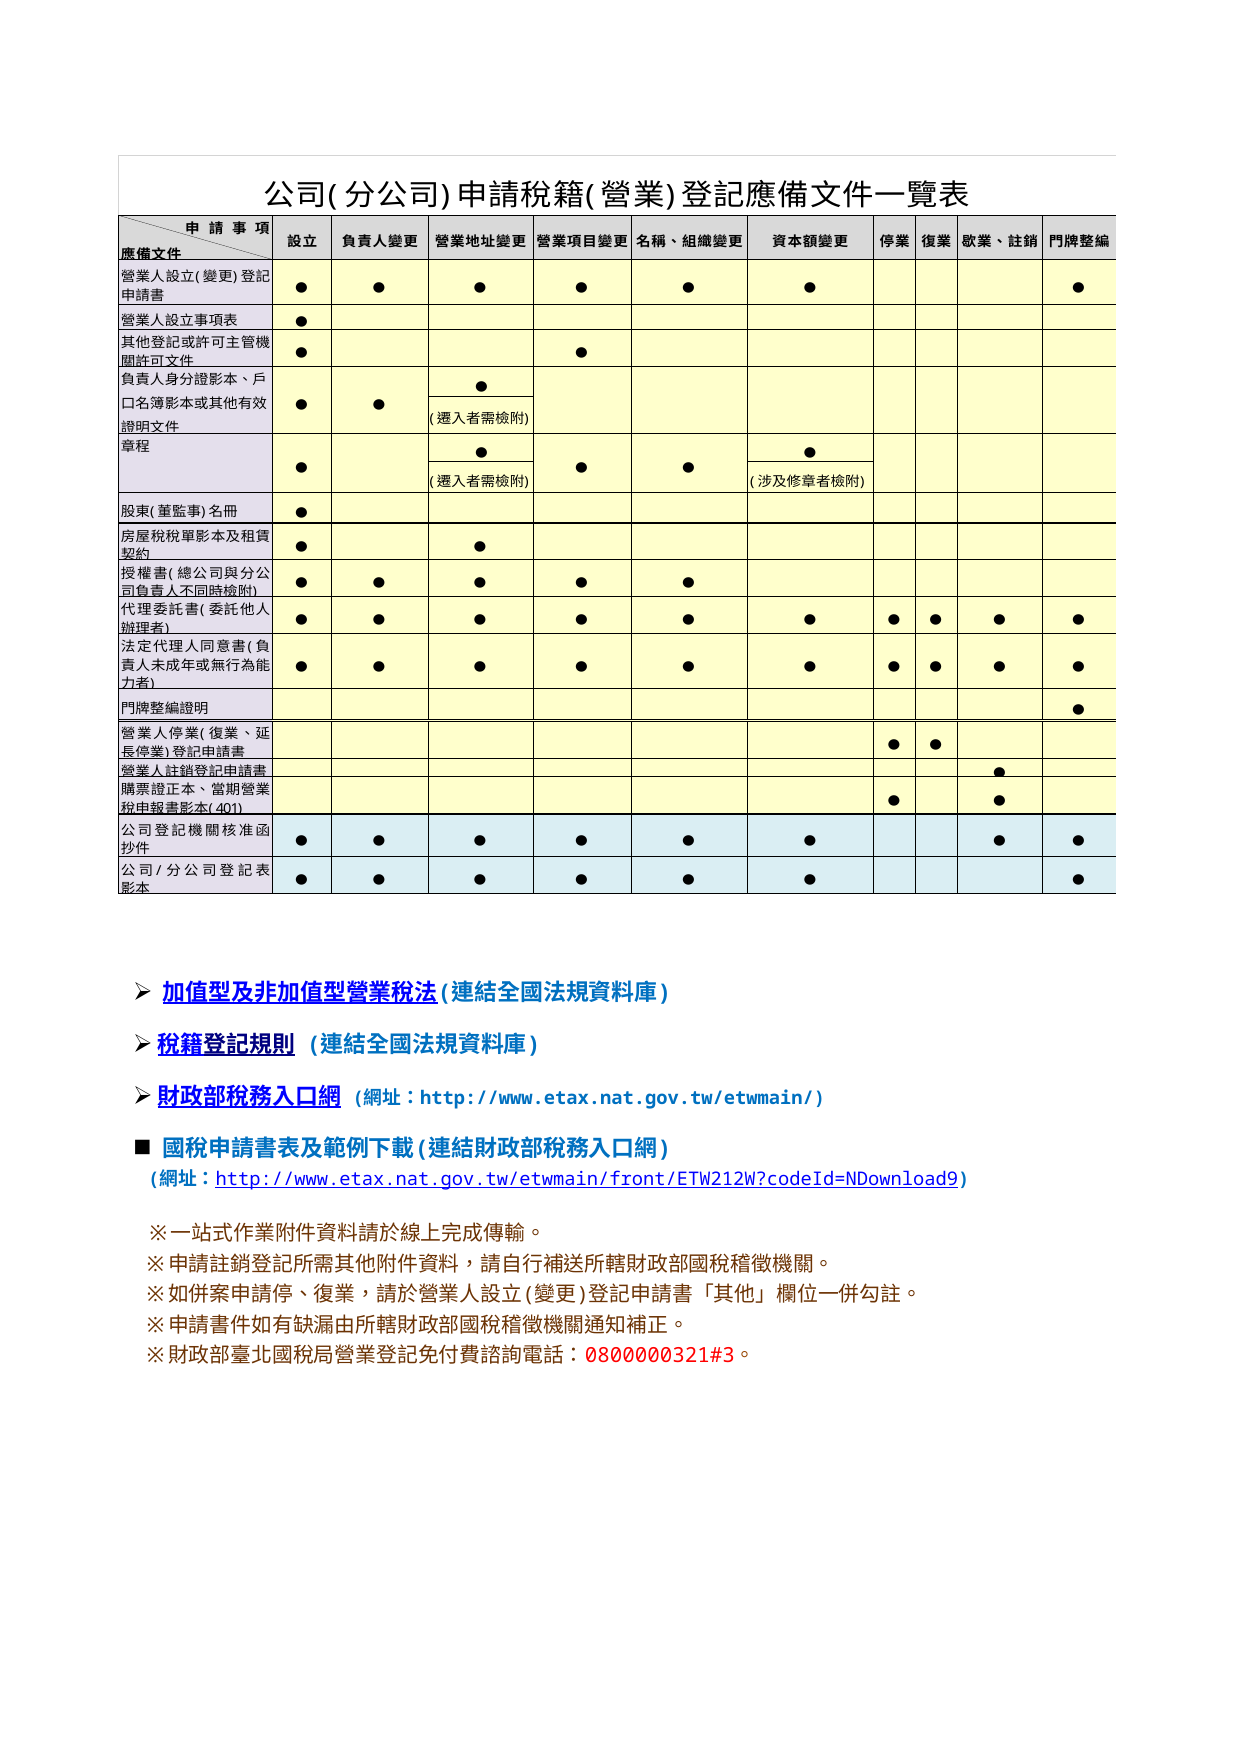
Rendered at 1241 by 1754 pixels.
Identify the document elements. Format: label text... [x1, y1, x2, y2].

text (網址：http://www.etax.nat.gov.tw/etwmain/front/ETW212W?codeId=NDownload9) [148, 1163, 1063, 1190]
list 稅籍登記規則 (連結全國法規資料庫) [133, 1026, 1063, 1059]
text ※如併案申請停、復業，請於營業人設立(變更)登記申請書「其他」欄位一併勾註。 [118, 1277, 1063, 1308]
text ※一站式作業附件資料請於線上完成傳輸。 [118, 1216, 1063, 1247]
list 國稅申請書表及範例下載(連結財政部稅務入口網) [133, 1130, 1063, 1163]
text ※財政部臺北國稅局營業登記免付費諮詢電話：0800000321#3。 [118, 1338, 1063, 1368]
list 財政部稅務入口網 (網址：http://www.etax.nat.gov.tw/etwmain/) [133, 1078, 1063, 1111]
list 加值型及非加值型營業稅法(連結全國法規資料庫) [133, 974, 1063, 1007]
text ※申請註銷登記所需其他附件資料，請自行補送所轄財政部國稅稽徵機關。 [118, 1247, 1063, 1277]
text ※申請書件如有缺漏由所轄財政部國稅稽徵機關通知補正。 [118, 1308, 1063, 1338]
